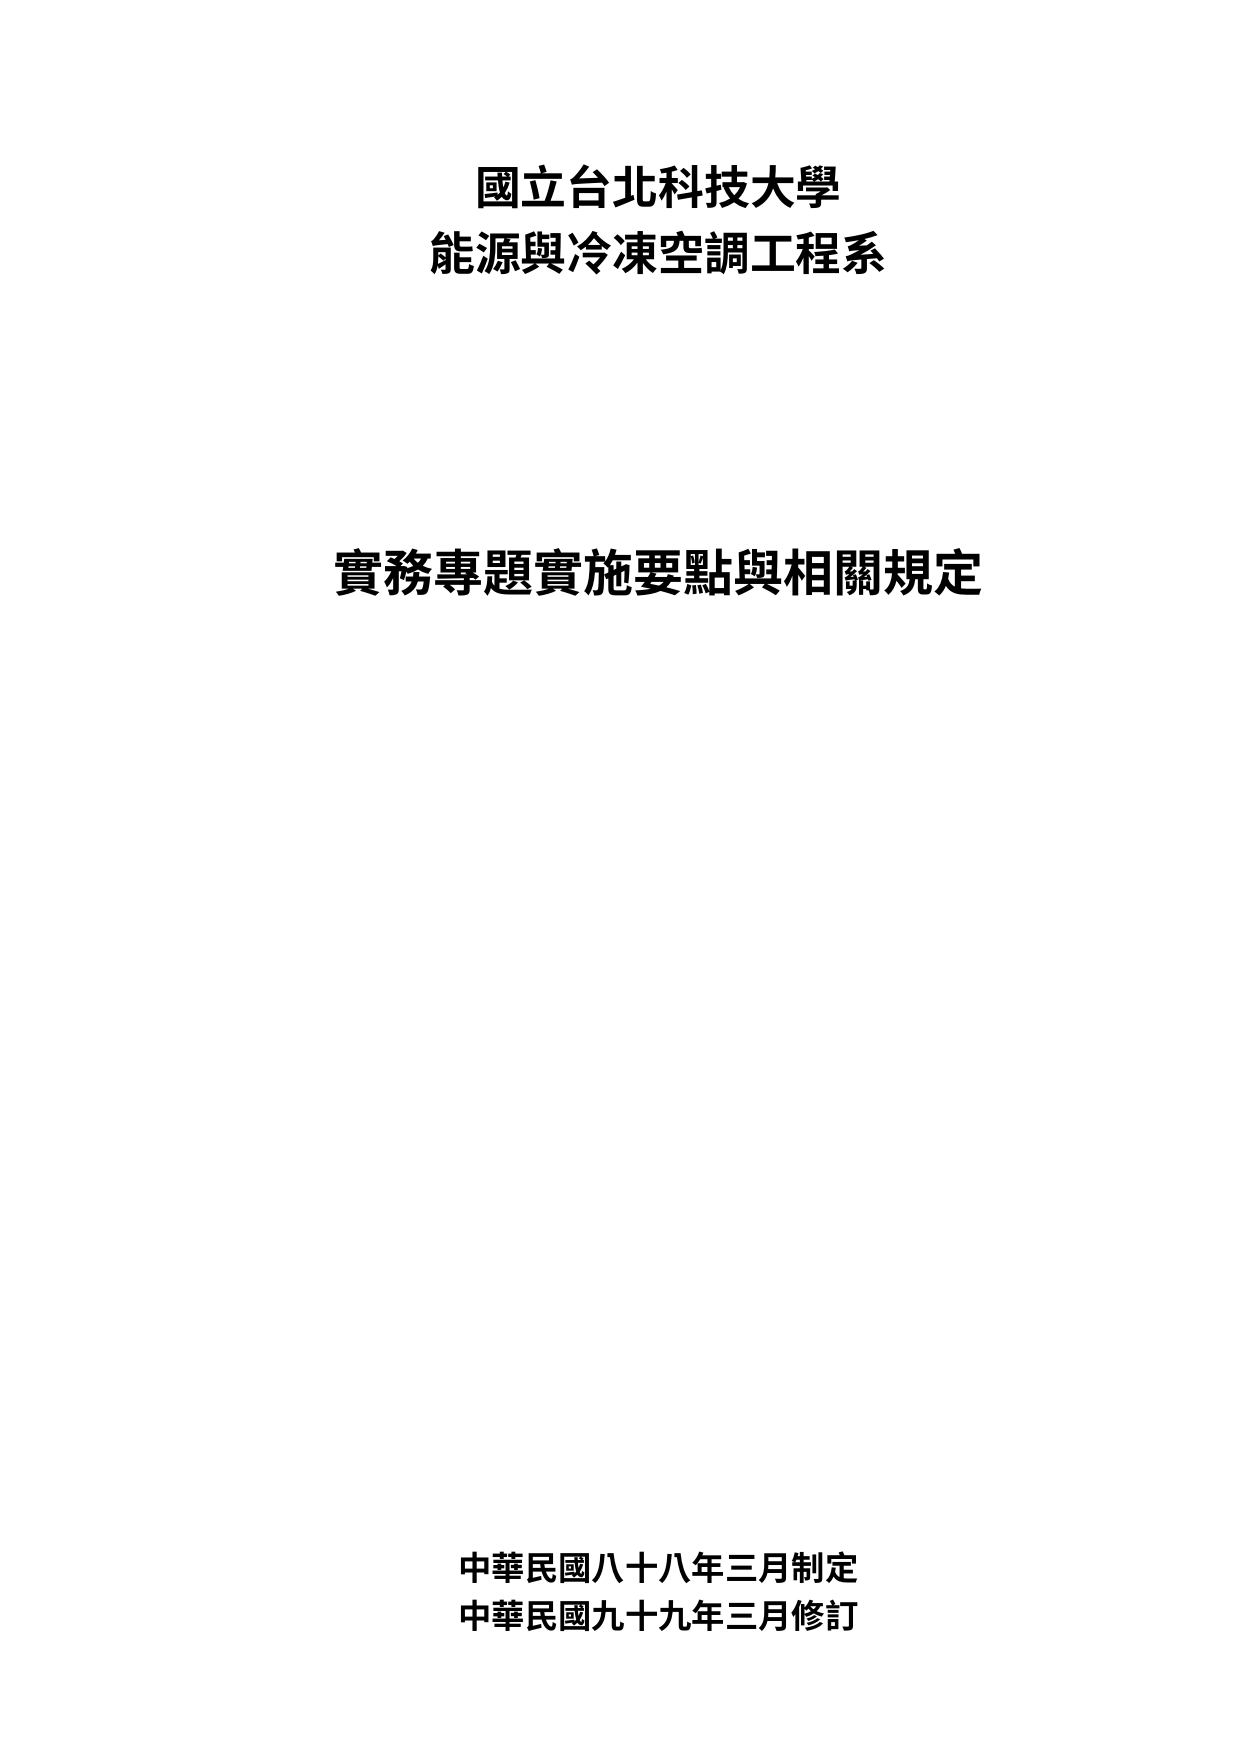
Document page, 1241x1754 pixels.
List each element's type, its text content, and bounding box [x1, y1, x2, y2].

text 實務專題實施要點與相關規定 [148, 533, 1168, 606]
text 中華民國八十八年三月制定 [148, 1542, 1168, 1590]
text 中華民國九十九年三月修訂 [148, 1590, 1168, 1638]
text 國立台北科技大學 [148, 151, 1168, 217]
text 能源與冷凍空調工程系 [148, 217, 1168, 284]
